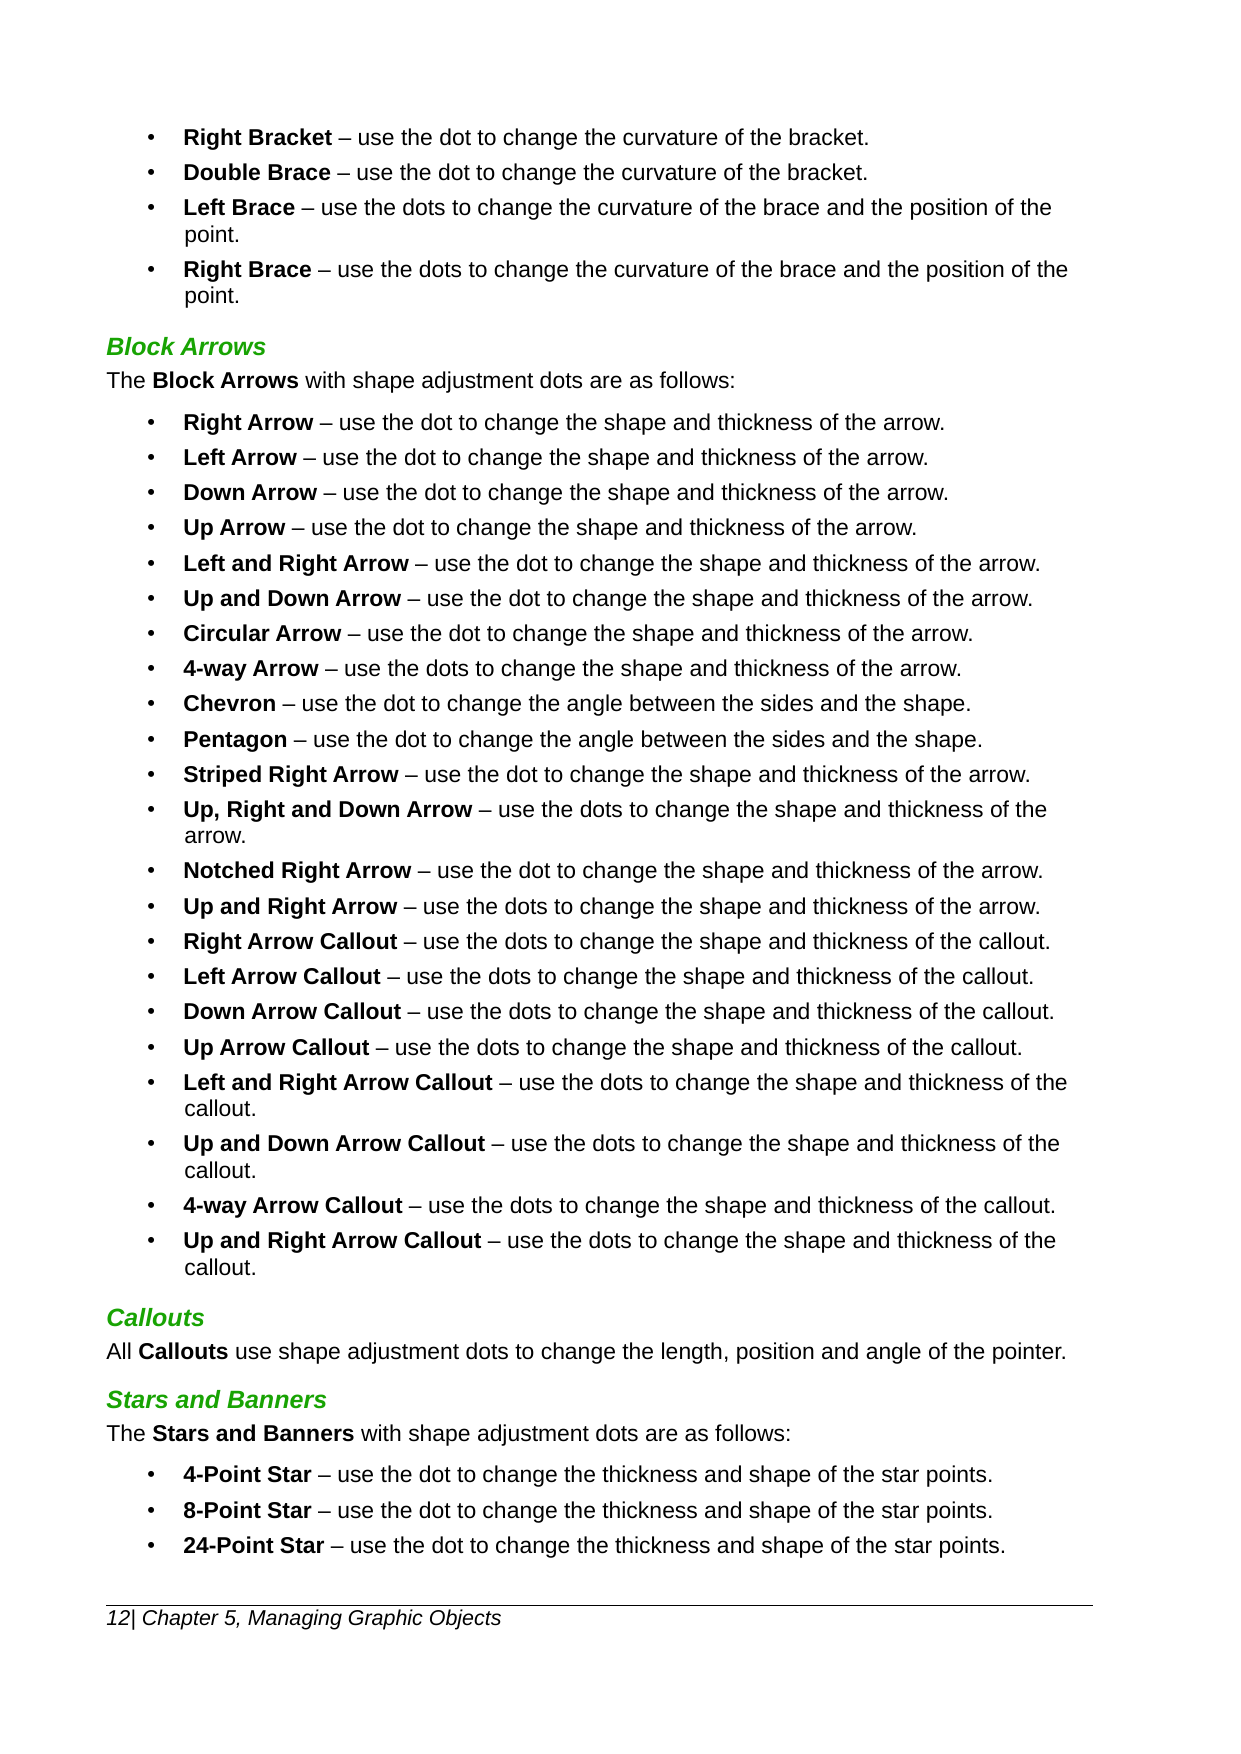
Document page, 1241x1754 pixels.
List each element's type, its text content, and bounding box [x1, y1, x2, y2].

list Right Bracket – use the dot to change the curvature of the bracket. [144, 121, 1093, 150]
list Left Arrow Callout – use the dots to change the shape and thickness of the callout. [144, 960, 1093, 989]
list Up and Down Arrow – use the dot to change the shape and thickness of the arrow. [144, 582, 1093, 611]
list Left and Right Arrow Callout – use the dots to change the shape and thickness of the callout. [144, 1066, 1093, 1121]
list Down Arrow – use the dot to change the shape and thickness of the arrow. [144, 476, 1093, 505]
subtitle Callouts [106, 1303, 1093, 1332]
list Notched Right Arrow – use the dot to change the shape and thickness of the arrow. [144, 854, 1093, 884]
subtitle Block Arrows [106, 332, 1093, 361]
list 4-way Arrow – use the dots to change the shape and thickness of the arrow. [144, 652, 1093, 681]
list Double Brace – use the dot to change the curvature of the bracket. [144, 156, 1093, 186]
list Up Arrow – use the dot to change the shape and thickness of the arrow. [144, 511, 1093, 541]
list Striped Right Arrow – use the dot to change the shape and thickness of the arrow. [144, 758, 1093, 787]
list Up and Right Arrow Callout – use the dots to change the shape and thickness of the callout. [144, 1224, 1093, 1283]
list Left Arrow – use the dot to change the shape and thickness of the arrow. [144, 441, 1093, 470]
list 8-Point Star – use the dot to change the thickness and shape of the star points. [144, 1494, 1093, 1523]
list 24-Point Star – use the dot to change the thickness and shape of the star points. [144, 1529, 1093, 1561]
list Left Brace – use the dots to change the curvature of the brace and the position of the point. [144, 191, 1093, 247]
list The Block Arrows with shape adjustment dots are as follows: [106, 367, 1093, 393]
text The Stars and Banners with shape adjustment dots are as follows: [106, 1420, 1093, 1446]
list Up and Down Arrow Callout – use the dots to change the shape and thickness of the callout. [144, 1127, 1093, 1183]
list Left and Right Arrow – use the dot to change the shape and thickness of the arrow. [144, 547, 1093, 576]
list Up and Right Arrow – use the dots to change the shape and thickness of the arrow. [144, 890, 1093, 919]
list Pentagon – use the dot to change the angle between the sides and the shape. [144, 723, 1093, 752]
list Circular Arrow – use the dot to change the shape and thickness of the arrow. [144, 617, 1093, 646]
list Right Arrow – use the dot to change the shape and thickness of the arrow. [144, 406, 1093, 435]
list 4-way Arrow Callout – use the dots to change the shape and thickness of the callout. [144, 1189, 1093, 1218]
text All Callouts use shape adjustment dots to change the length, position and angle of the pointer. [106, 1338, 1093, 1364]
list Right Brace – use the dots to change the curvature of the brace and the position of the point. [144, 253, 1093, 312]
list Up, Right and Down Arrow – use the dots to change the shape and thickness of the arrow. [144, 793, 1093, 849]
list Down Arrow Callout – use the dots to change the shape and thickness of the callout. [144, 995, 1093, 1025]
list Right Arrow Callout – use the dots to change the shape and thickness of the callout. [144, 925, 1093, 954]
list 4-Point Star – use the dot to change the thickness and shape of the star points. [144, 1458, 1093, 1488]
list Chevron – use the dot to change the angle between the sides and the shape. [144, 687, 1093, 717]
subtitle Stars and Banners [106, 1385, 1093, 1414]
list Up Arrow Callout – use the dots to change the shape and thickness of the callout. [144, 1031, 1093, 1060]
